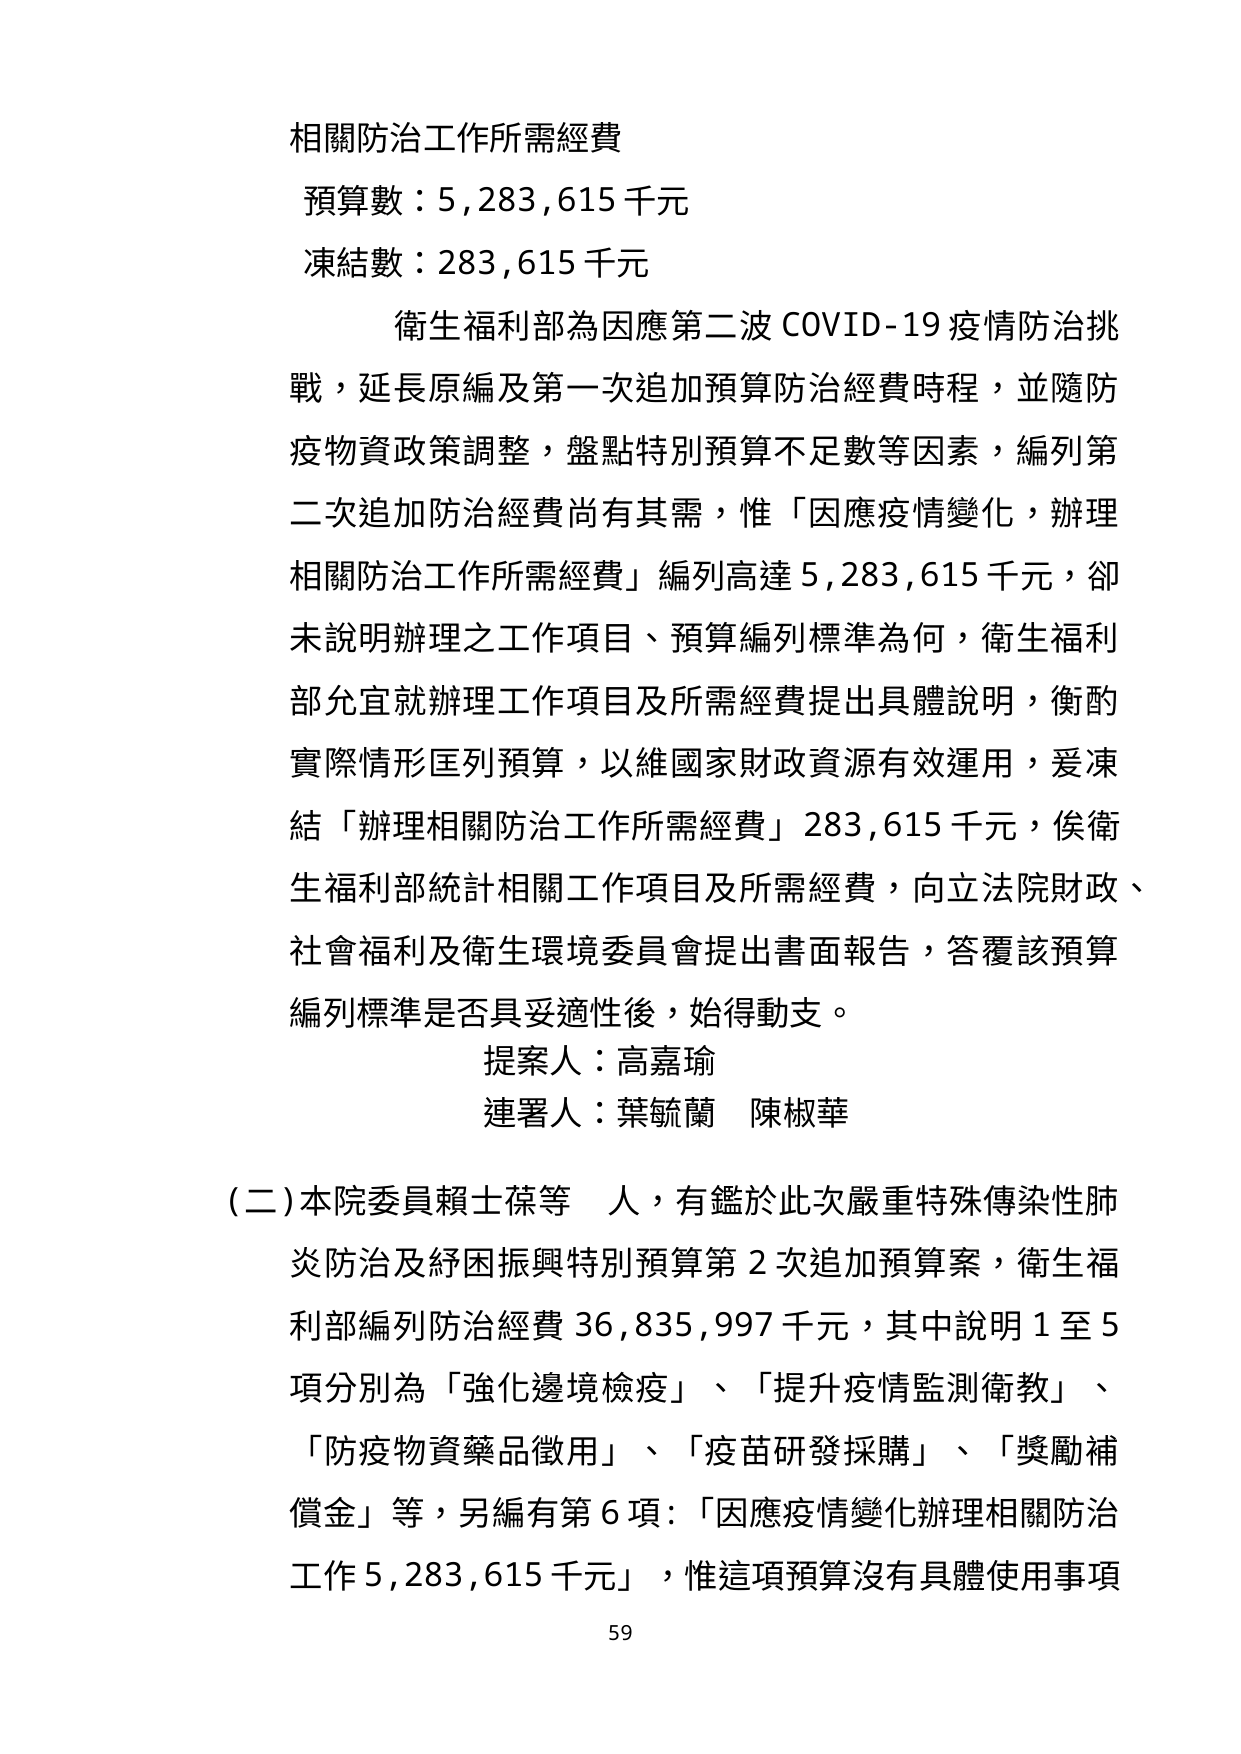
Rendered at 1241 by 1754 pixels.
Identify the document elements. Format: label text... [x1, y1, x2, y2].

text 凍結數：283,615千元 [223, 219, 1120, 282]
text 連署人：葉毓蘭 陳椒華 [483, 1084, 1120, 1136]
text 預算數：5,283,615千元 [223, 157, 1120, 219]
text 相關防治工作所需經費 [223, 94, 1120, 157]
text 衛生福利部為因應第二波COVID-19疫情防治挑戰，延長原編及第一次追加預算防治經費時程，並隨防疫物資政策調整，盤點特別預算不足數等因素，編列第二次追加防治經費尚有其需，惟「因應疫情變化，辦理相關防治工作所需經費」編列高達5,283,615千元，卻未說明辦理之工作項目、預算編列標準為何，衛生福利部允宜就辦理工作項目及所需經費提出具體說明，衡酌實際情形匡列預算，以維國家財政資源有效運用，爰凍結「辦理相關防治工作所需經費」283,615千元，俟衛生福利部統計相關工作項目及所需經費，向立法院財政、社會福利及衛生環境委員會提出書面報告，答覆該預算編列標準是否具妥適性後，始得動支。 [223, 282, 1120, 1032]
text 提案人：高嘉瑜 [483, 1032, 1120, 1084]
text (二)本院委員賴士葆等 人，有鑑於此次嚴重特殊傳染性肺炎防治及紓困振興特別預算第2次追加預算案，衛生福利部編列防治經費36,835,997千元，其中說明1至5項分別為「強化邊境檢疫」、「提升疫情監測衛教」、「防疫物資藥品徵用」、「疫苗研發採購」、「獎勵補償金」等，另編有第6項:「因應疫情變化辦理相關防治工作5,283,615千元」，惟這項預算沒有具體使用事項，為確保紓困預算用在刀口上，不讓該項預算淪為「空白授權」的「小金庫」，爰要求凍結50%，且衛生福利部對該項「因應疫情變化辦理相關防治工作經費」，應限定該使用在說明1~5範圍所描述的事項，並俟說明1~5項預算金額執行用罄後始得動支。如需用於前列1~5項之外的其他科目，則需提專案報告聯席會同意後始可動支。是否有當？敬請公決。 [223, 1157, 1120, 1594]
